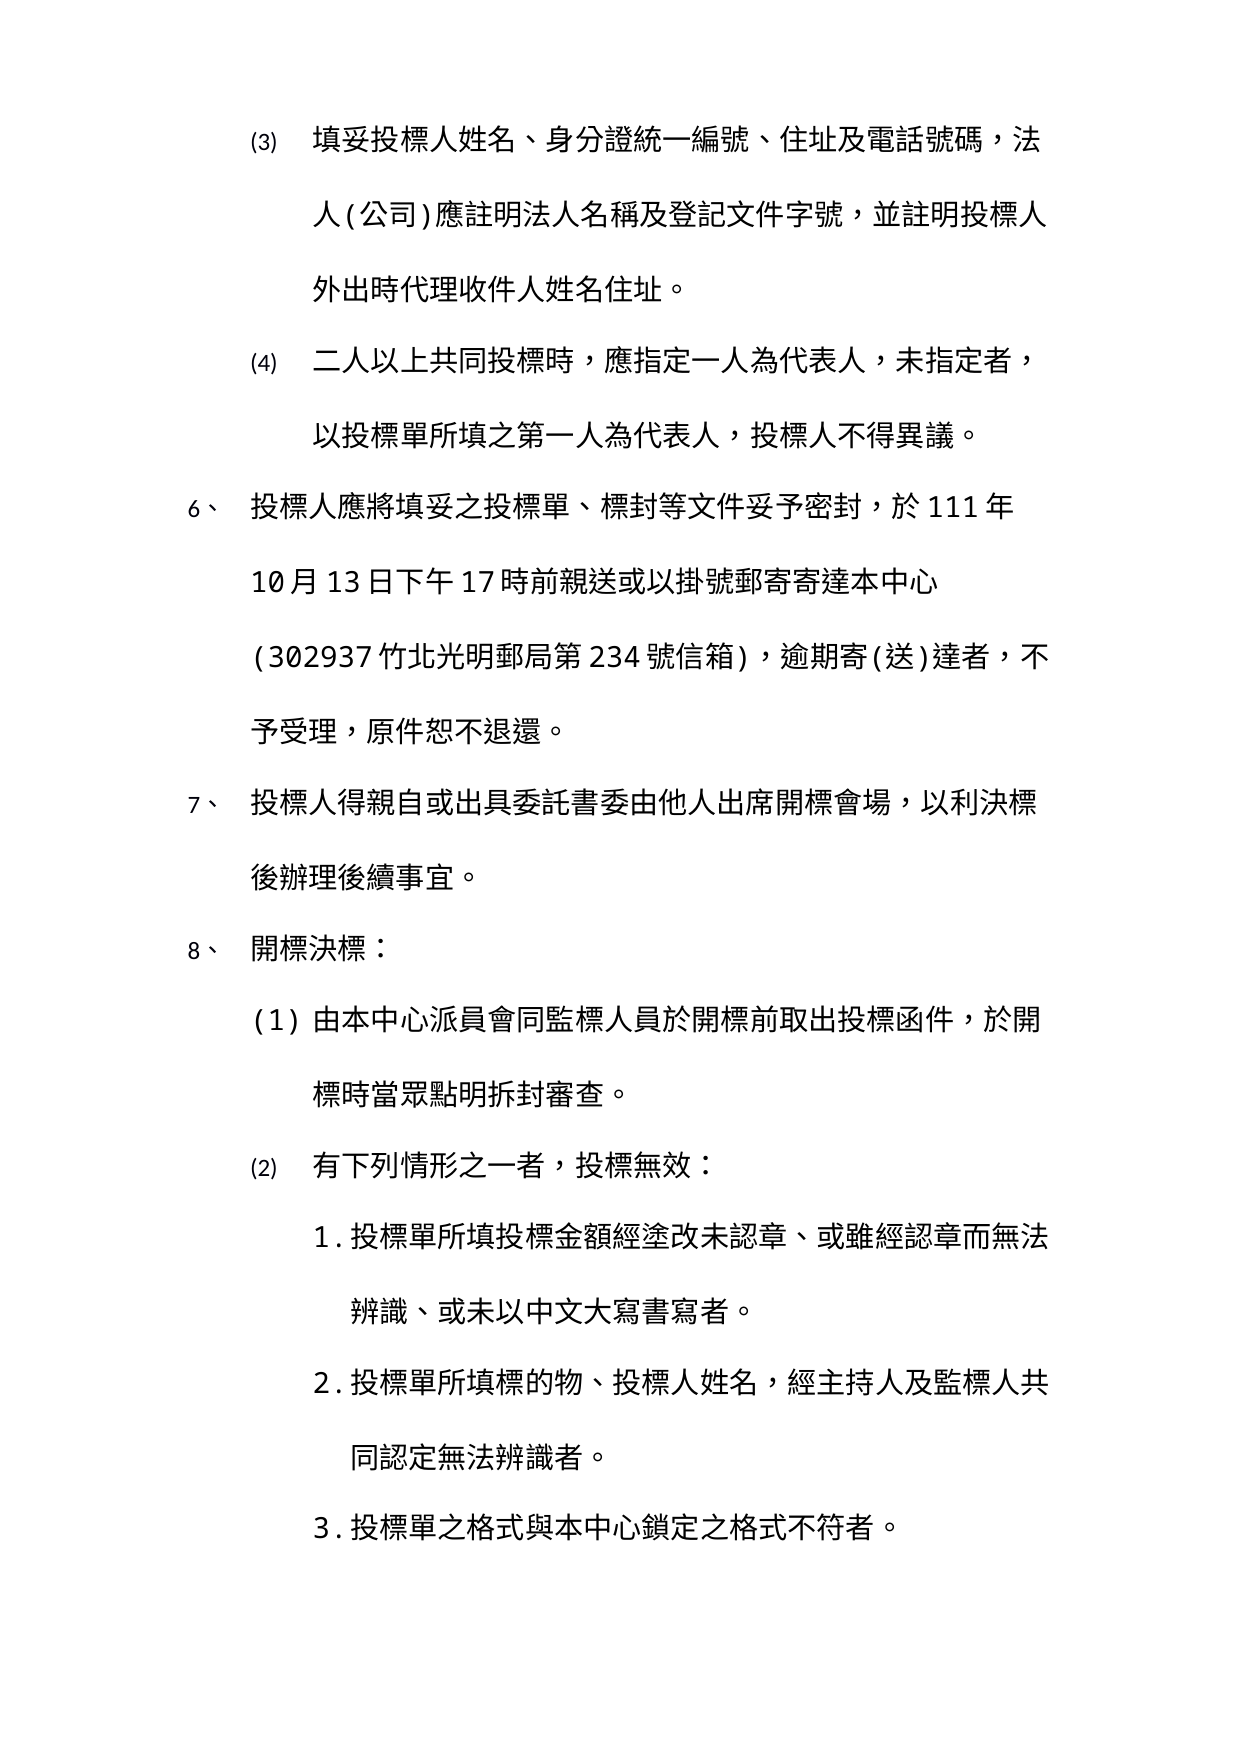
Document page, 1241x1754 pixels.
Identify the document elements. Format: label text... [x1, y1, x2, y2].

list 開標決標： [187, 905, 1053, 967]
list 由本中心派員會同監標人員於開標前取出投標函件，於開標時當眾點明拆封審查。 [250, 976, 1053, 1113]
list 投標單之格式與本中心鎖定之格式不符者。 [312, 1485, 1053, 1547]
list 投標單所填投標金額經塗改未認章、或雖經認章而無法辨識、或未以中文大寫書寫者。 [312, 1193, 1053, 1330]
list 投標單所填標的物、投標人姓名，經主持人及監標人共同認定無法辨識者。 [312, 1339, 1053, 1476]
list 有下列情形之一者，投標無效： [250, 1122, 1053, 1184]
list 二人以上共同投標時，應指定一人為代表人，未指定者，以投標單所填之第一人為代表人，投標人不得異議。 [250, 317, 1053, 455]
list 投標人應將填妥之投標單、標封等文件妥予密封，於111年10月13日下午17時前親送或以掛號郵寄寄達本中心(302937竹北光明郵局第234號信箱)，逾期寄(送)達者，不予受理，原件恕不退還。 [187, 463, 1053, 751]
list 填妥投標人姓名、身分證統一編號、住址及電話號碼，法人(公司)應註明法人名稱及登記文件字號，並註明投標人外出時代理收件人姓名住址。 [250, 96, 1053, 309]
list 投標人得親自或出具委託書委由他人出席開標會場，以利決標後辦理後續事宜。 [187, 759, 1053, 897]
